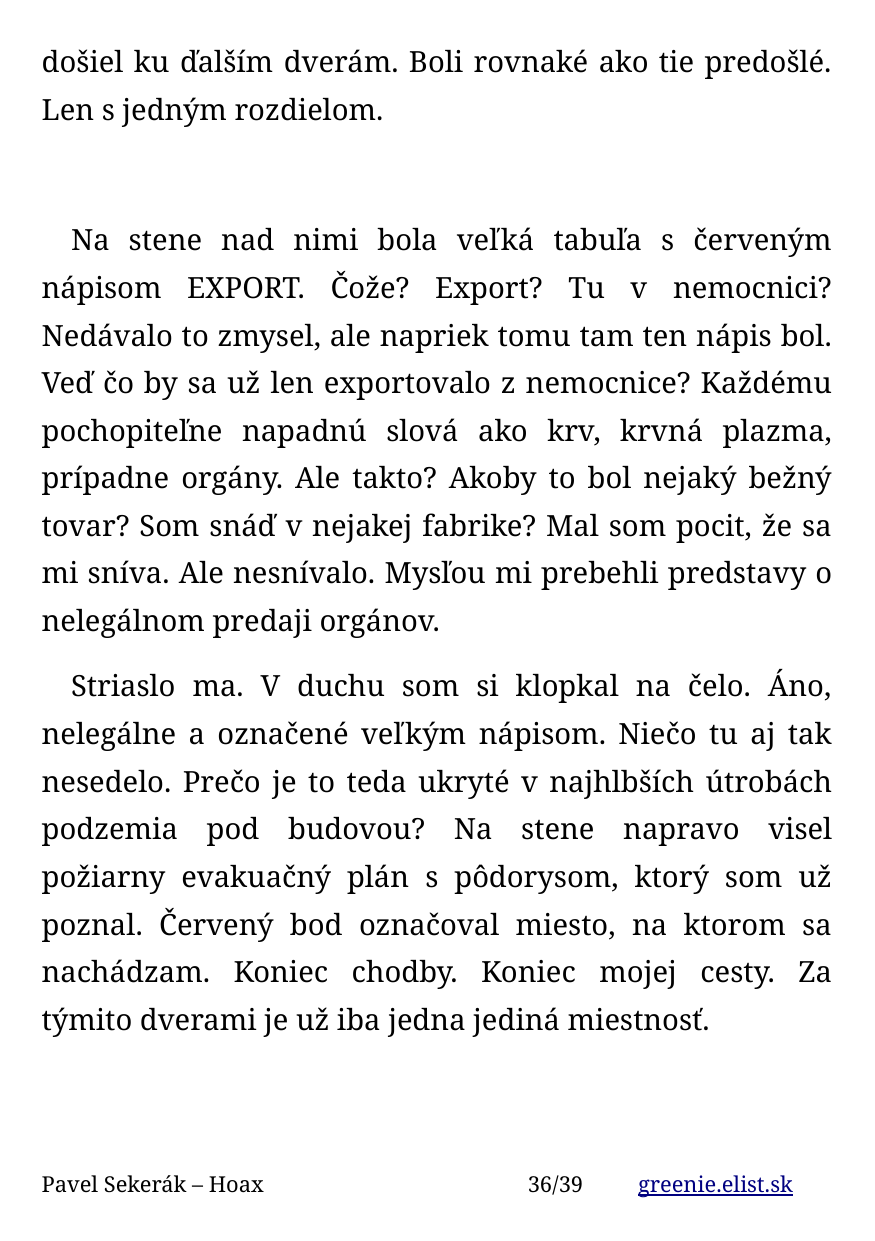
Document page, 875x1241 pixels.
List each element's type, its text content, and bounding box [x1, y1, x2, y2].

text došiel ku ďalším dverám. Boli rovnaké ako tie predošlé. Len s jedným rozdielom. [41, 41, 833, 129]
text Na stene nad nimi bola veľká tabuľa s červeným nápisom EXPORT. Čože? Export? Tu v nemocnici? Nedávalo to zmysel, ale napriek tomu tam ten nápis bol. Veď čo by sa už len exportovalo z nemocnice? Každému pochopiteľne napadnú slová ako krv, krvná plazma, prípadne orgány. Ale takto? Akoby to bol nejaký bežný tovar? Som snáď v nejakej fabrike? Mal som pocit, že sa mi sníva. Ale nesnívalo. Mysľou mi prebehli predstavy o nelegálnom predaji orgánov. [41, 219, 833, 640]
text Striaslo ma. V duchu som si klopkal na čelo. Áno, nelegálne a označené veľkým nápisom. Niečo tu aj tak nesedelo. Prečo je to teda ukryté v najhlbších útrobách podzemia pod budovou? Na stene napravo visel požiarny evakuačný plán s pôdorysom, ktorý som už poznal. Červený bod označoval miesto, na ktorom sa nachádzam. Koniec chodby. Koniec mojej cesty. Za týmito dverami je už iba jedna jediná miestnosť. [41, 666, 833, 1039]
